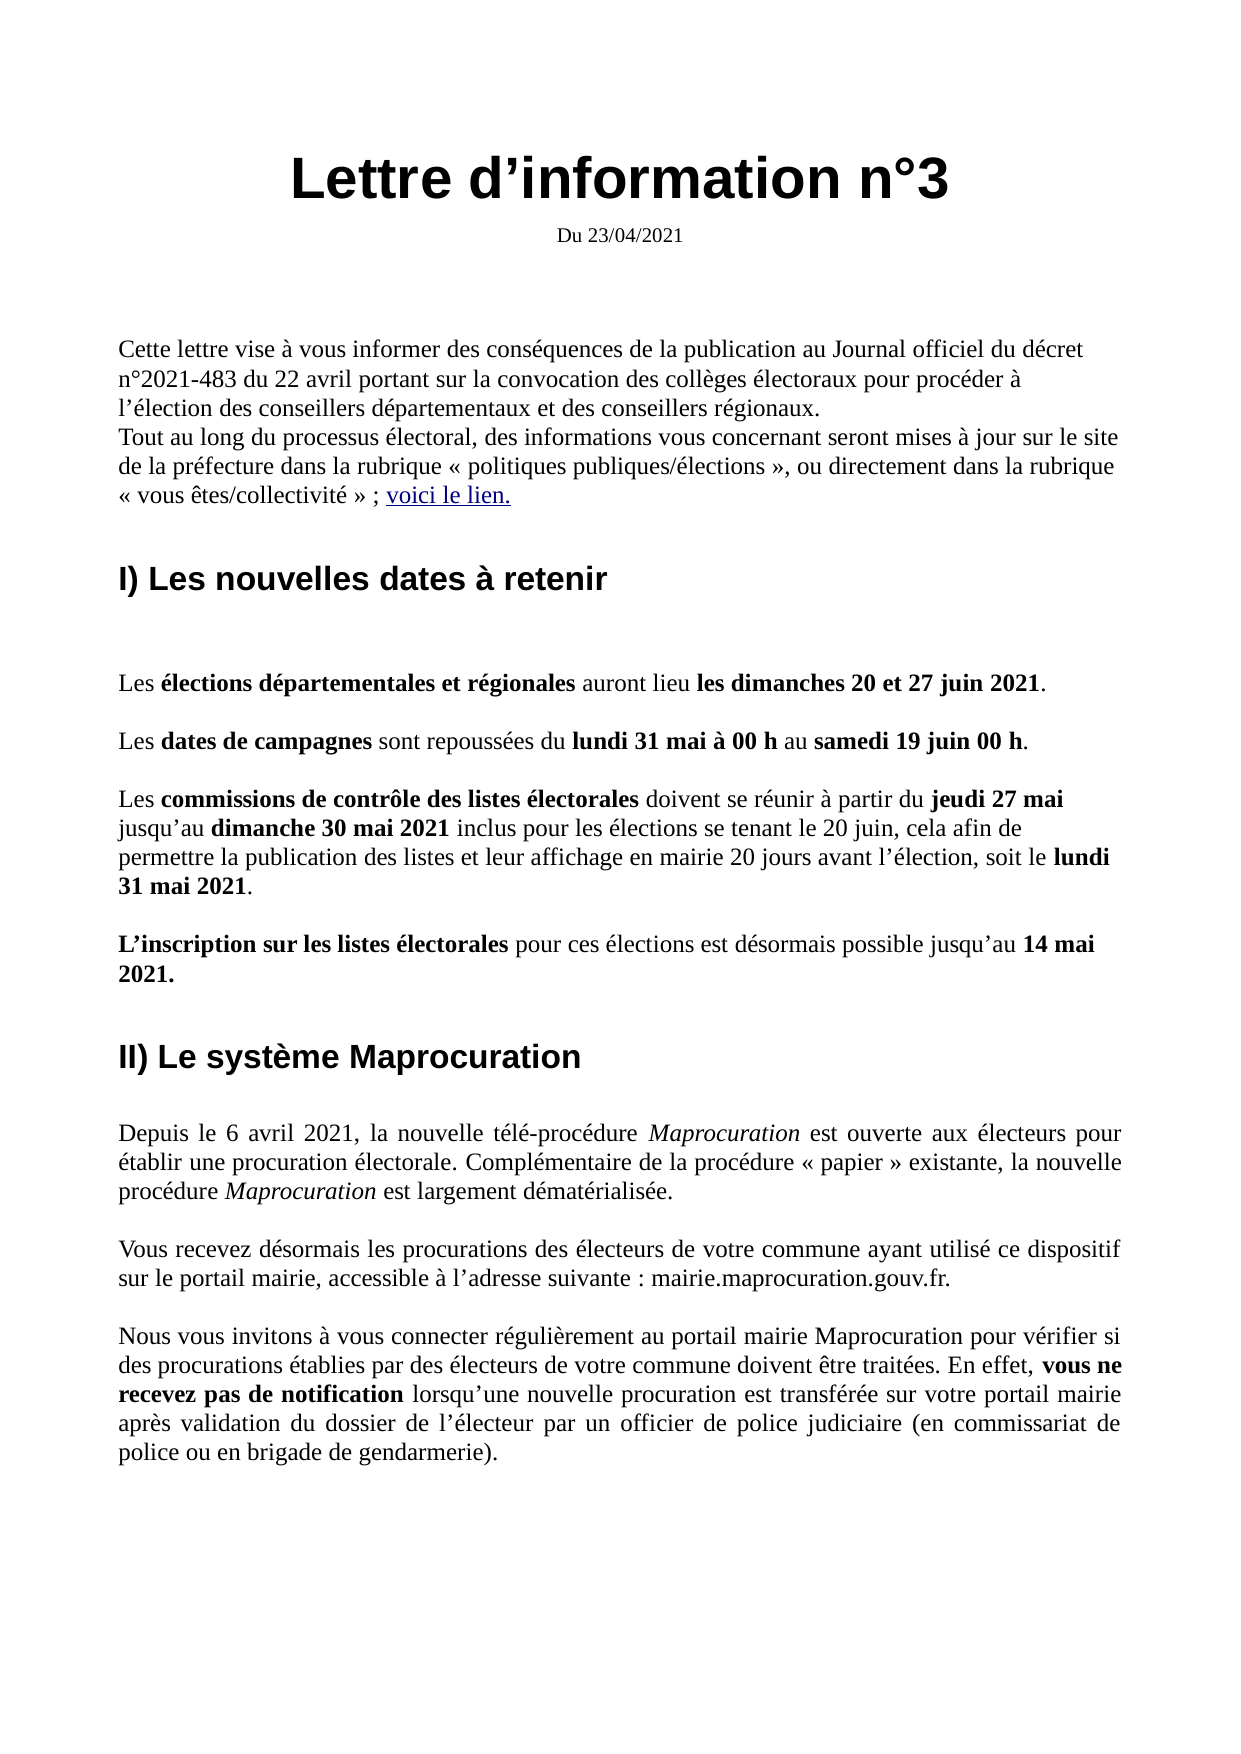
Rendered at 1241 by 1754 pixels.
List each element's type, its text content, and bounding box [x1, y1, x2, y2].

text Les commissions de contrôle des listes électorales doivent se réunir à partir du jeudi 27 mai jusqu’au dimanche 30 mai 2021 inclus pour les élections se tenant le 20 juin, cela afin de permettre la publication des listes et leur affichage en mairie 20 jours avant l’élection, soit le lundi 31 mai 2021. [118, 784, 1122, 900]
text Cette lettre vise à vous informer des conséquences de la publication au Journal officiel du décret n°2021-483 du 22 avril portant sur la convocation des collèges électoraux pour procéder à l’élection des conseillers départementaux et des conseillers régionaux. [118, 334, 1122, 422]
title Lettre d’information n°3 [118, 143, 1122, 211]
text Tout au long du processus électoral, des informations vous concernant seront mises à jour sur le site de la préfecture dans la rubrique « politiques publiques/élections », ou directement dans la rubrique « vous êtes/collectivité » ; voici le lien. [118, 422, 1122, 509]
text Les dates de campagnes sont repoussées du lundi 31 mai à 00 h au samedi 19 juin 00 h. [118, 726, 1122, 755]
text Depuis le 6 avril 2021, la nouvelle télé-procédure Maprocuration est ouverte aux électeurs pour établir une procuration électorale. Complémentaire de la procédure « papier » existante, la nouvelle procédure Maprocuration est largement dématérialisée. [118, 1117, 1122, 1205]
subtitle I) Les nouvelles dates à retenir [118, 559, 1122, 597]
text Les élections départementales et régionales auront lieu les dimanches 20 et 27 juin 2021. [118, 668, 1122, 726]
text Nous vous invitons à vous connecter régulièrement au portail mairie Maprocuration pour vérifier si des procurations établies par des électeurs de votre commune doivent être traitées. En effet, vous ne recevez pas de notification lorsqu’une nouvelle procuration est transférée sur votre portail mairie après validation du dossier de l’électeur par un officier de police judiciaire (en commissariat de police ou en brigade de gendarmerie). [118, 1321, 1122, 1466]
subtitle II) Le système Maprocuration [118, 1037, 1122, 1076]
text Vous recevez désormais les procurations des électeurs de votre commune ayant utilisé ce dispositif sur le portail mairie, accessible à l’adresse suivante : mairie.maprocuration.gouv.fr. [118, 1234, 1122, 1292]
text L’inscription sur les listes électorales pour ces élections est désormais possible jusqu’au 14 mai 2021. [118, 929, 1122, 987]
text Du 23/04/2021 [118, 223, 1122, 247]
